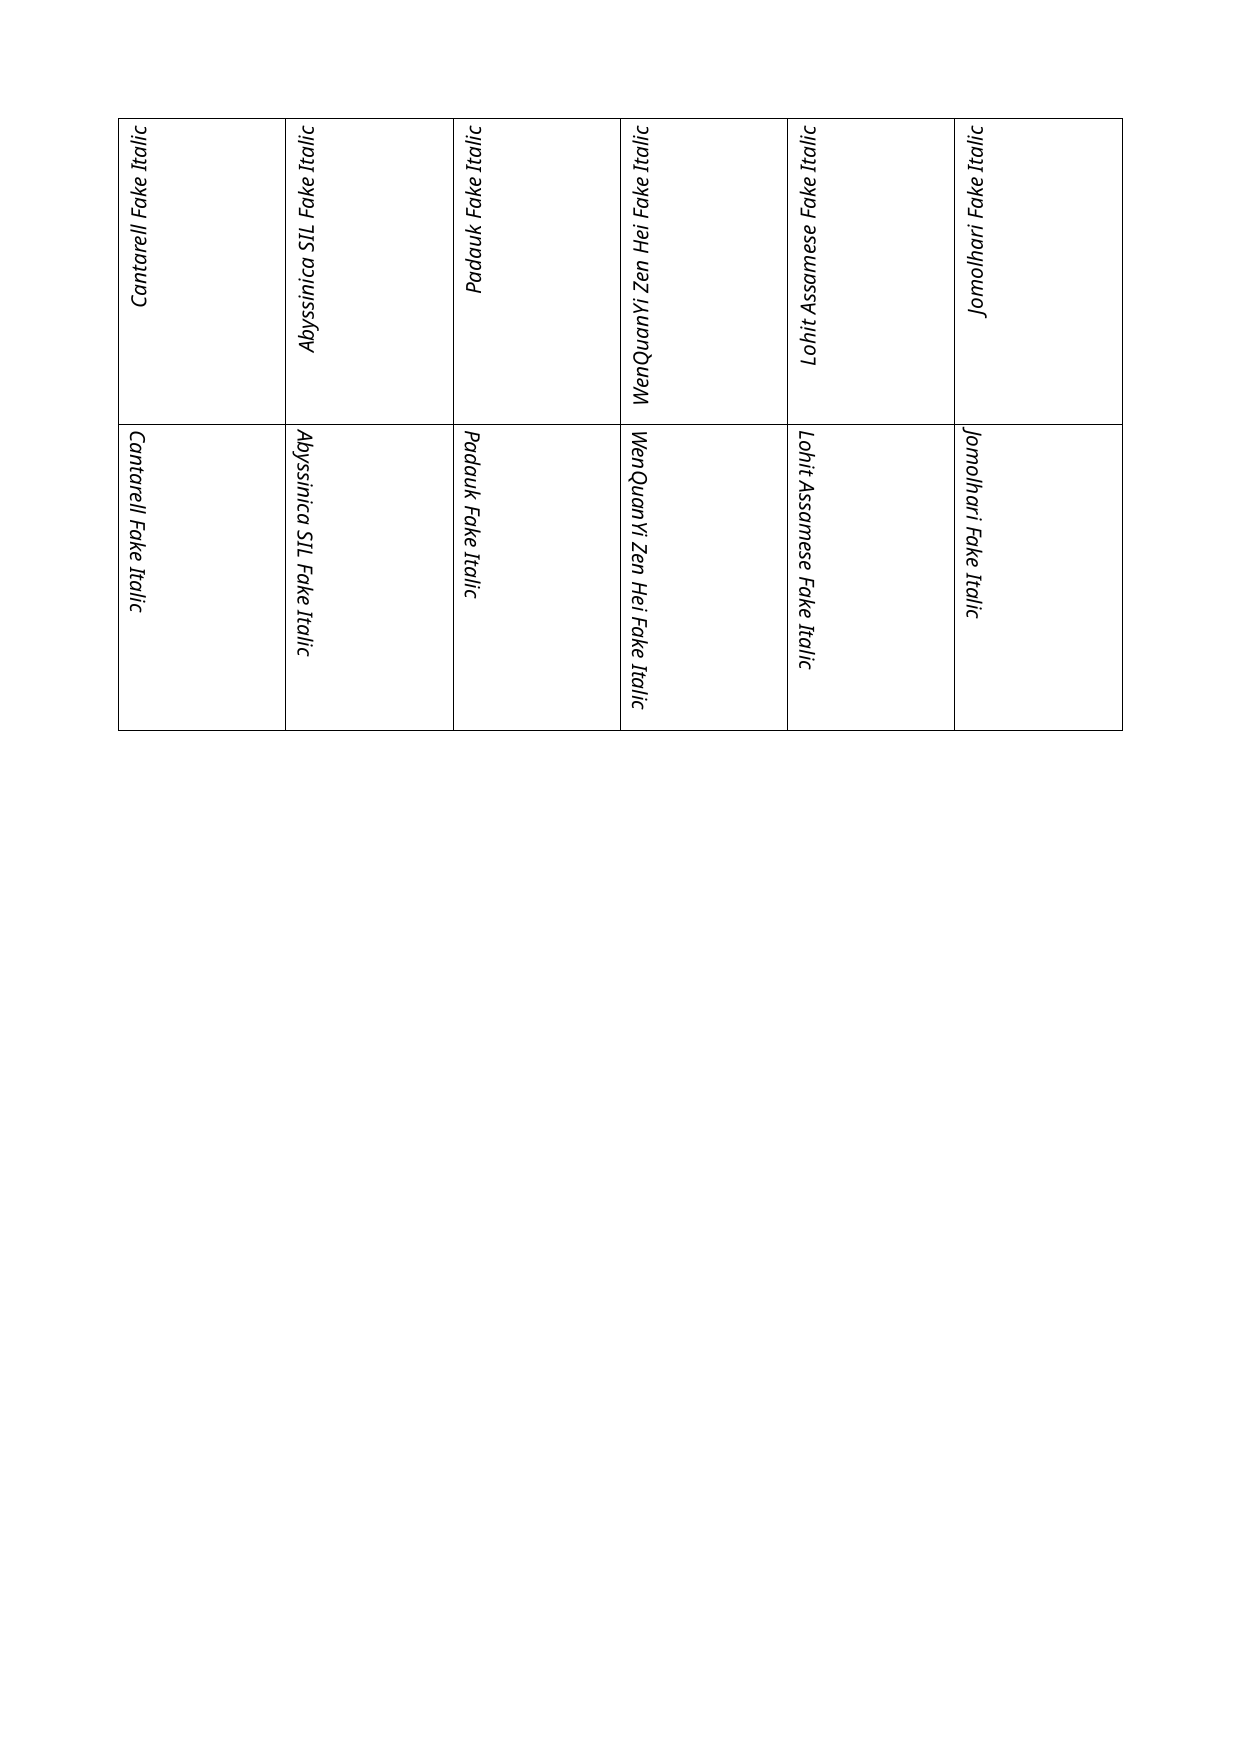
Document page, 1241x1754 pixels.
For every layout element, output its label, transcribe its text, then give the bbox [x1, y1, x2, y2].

table_cell Padauk Fake Italic [454, 425, 620, 730]
table_header Padauk Fake Italic [454, 119, 620, 424]
table_header Abyssinica SIL Fake Italic [286, 119, 453, 424]
table_header Jomolhari Fake Italic [955, 119, 1122, 424]
table_cell Abyssinica SIL Fake Italic [286, 425, 453, 730]
table_cell Jomolhari Fake Italic [955, 425, 1122, 730]
table_header WenQuanYi Zen Hei Fake Italic [621, 119, 787, 424]
table_cell WenQuanYi Zen Hei Fake Italic [621, 425, 787, 730]
table_cell Cantarell Fake Italic [119, 425, 285, 730]
table_header Cantarell Fake Italic [119, 119, 285, 424]
table_header Lohit Assamese Fake Italic [788, 119, 954, 424]
table_cell Lohit Assamese Fake Italic [788, 425, 954, 730]
